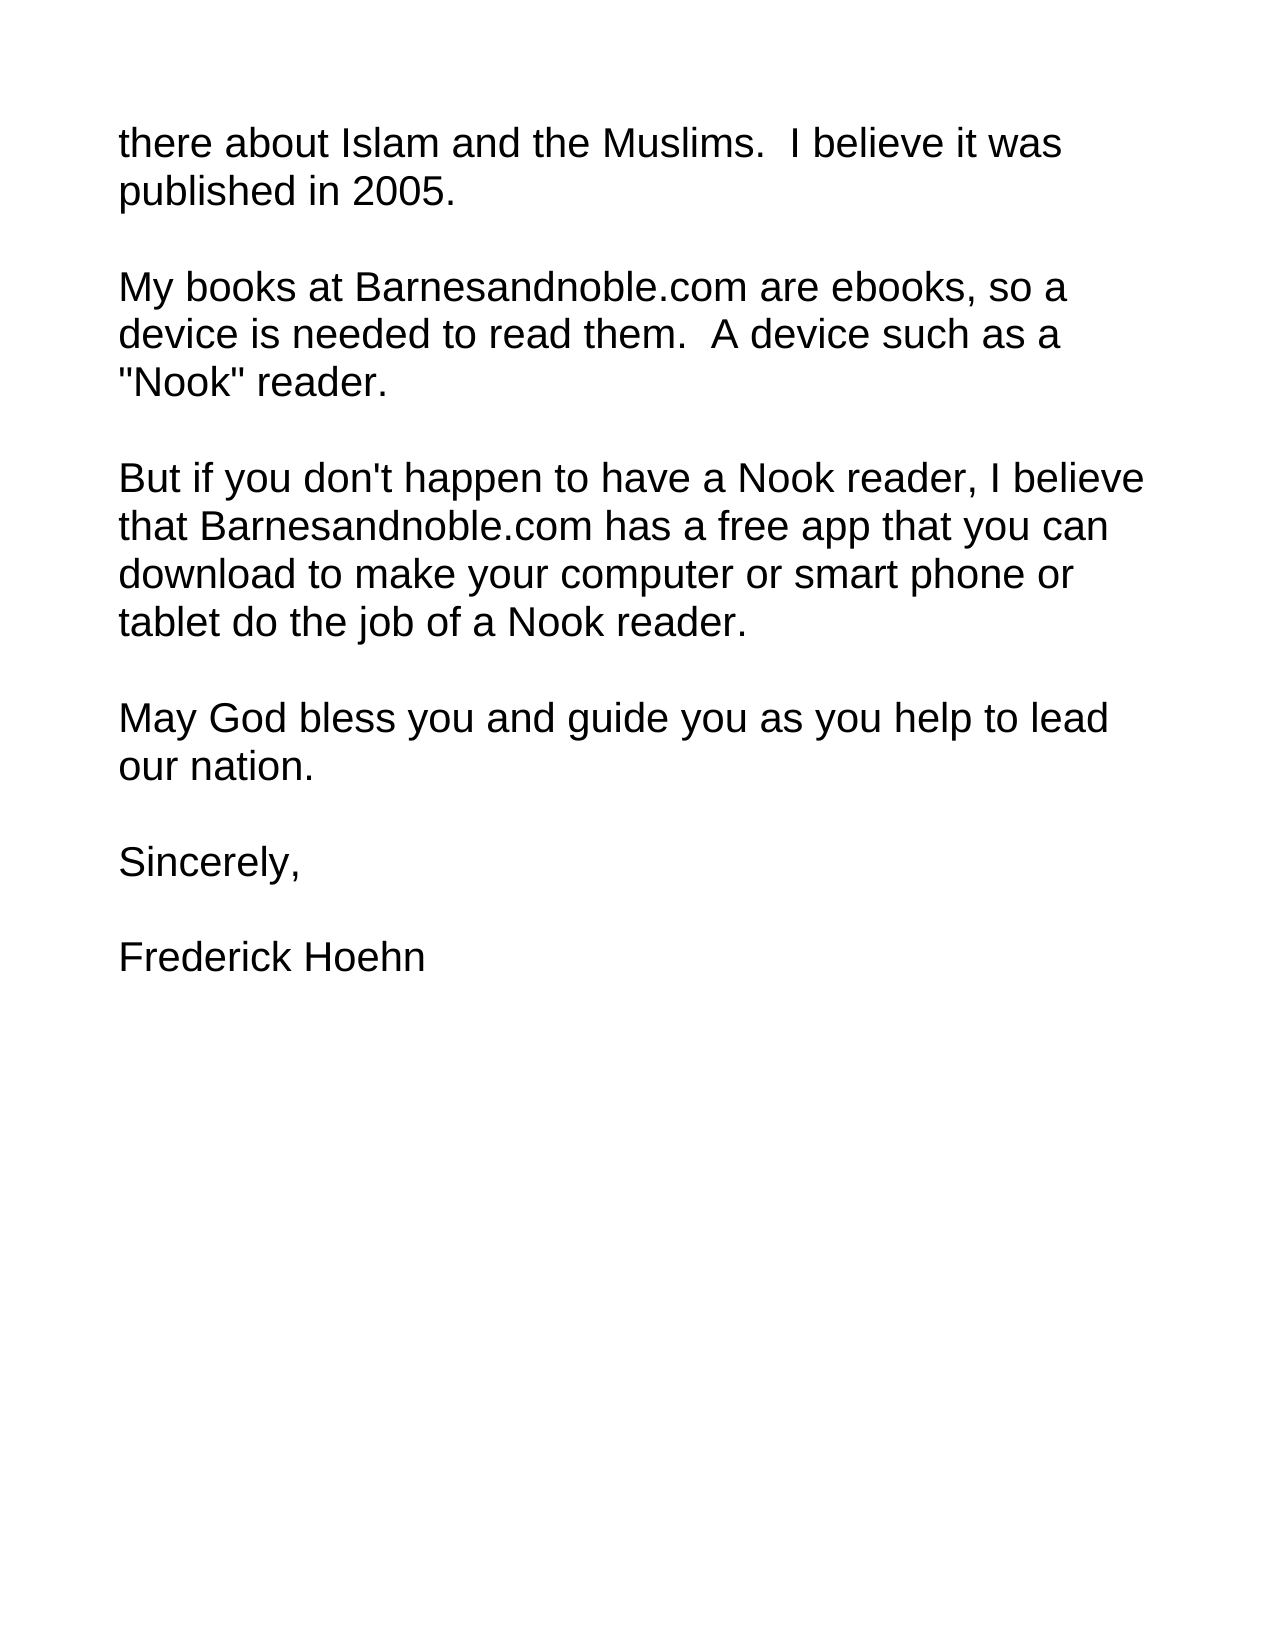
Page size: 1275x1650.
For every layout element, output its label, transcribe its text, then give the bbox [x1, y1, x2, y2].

text Frederick Hoehn [118, 933, 1157, 981]
text there about Islam and the Muslims. I believe it was published in 2005. [118, 118, 1157, 214]
text My books at Barnesandnoble.com are ebooks, so a device is needed to read them. A device such as a "Nook" reader. [118, 262, 1157, 406]
text But if you don't happen to have a Nook reader, I believe that Barnesandnoble.com has a free app that you can download to make your computer or smart phone or tablet do the job of a Nook reader. [118, 453, 1157, 645]
text May God bless you and guide you as you help to lead our nation. [118, 693, 1157, 789]
text Sincerely, [118, 837, 1157, 885]
